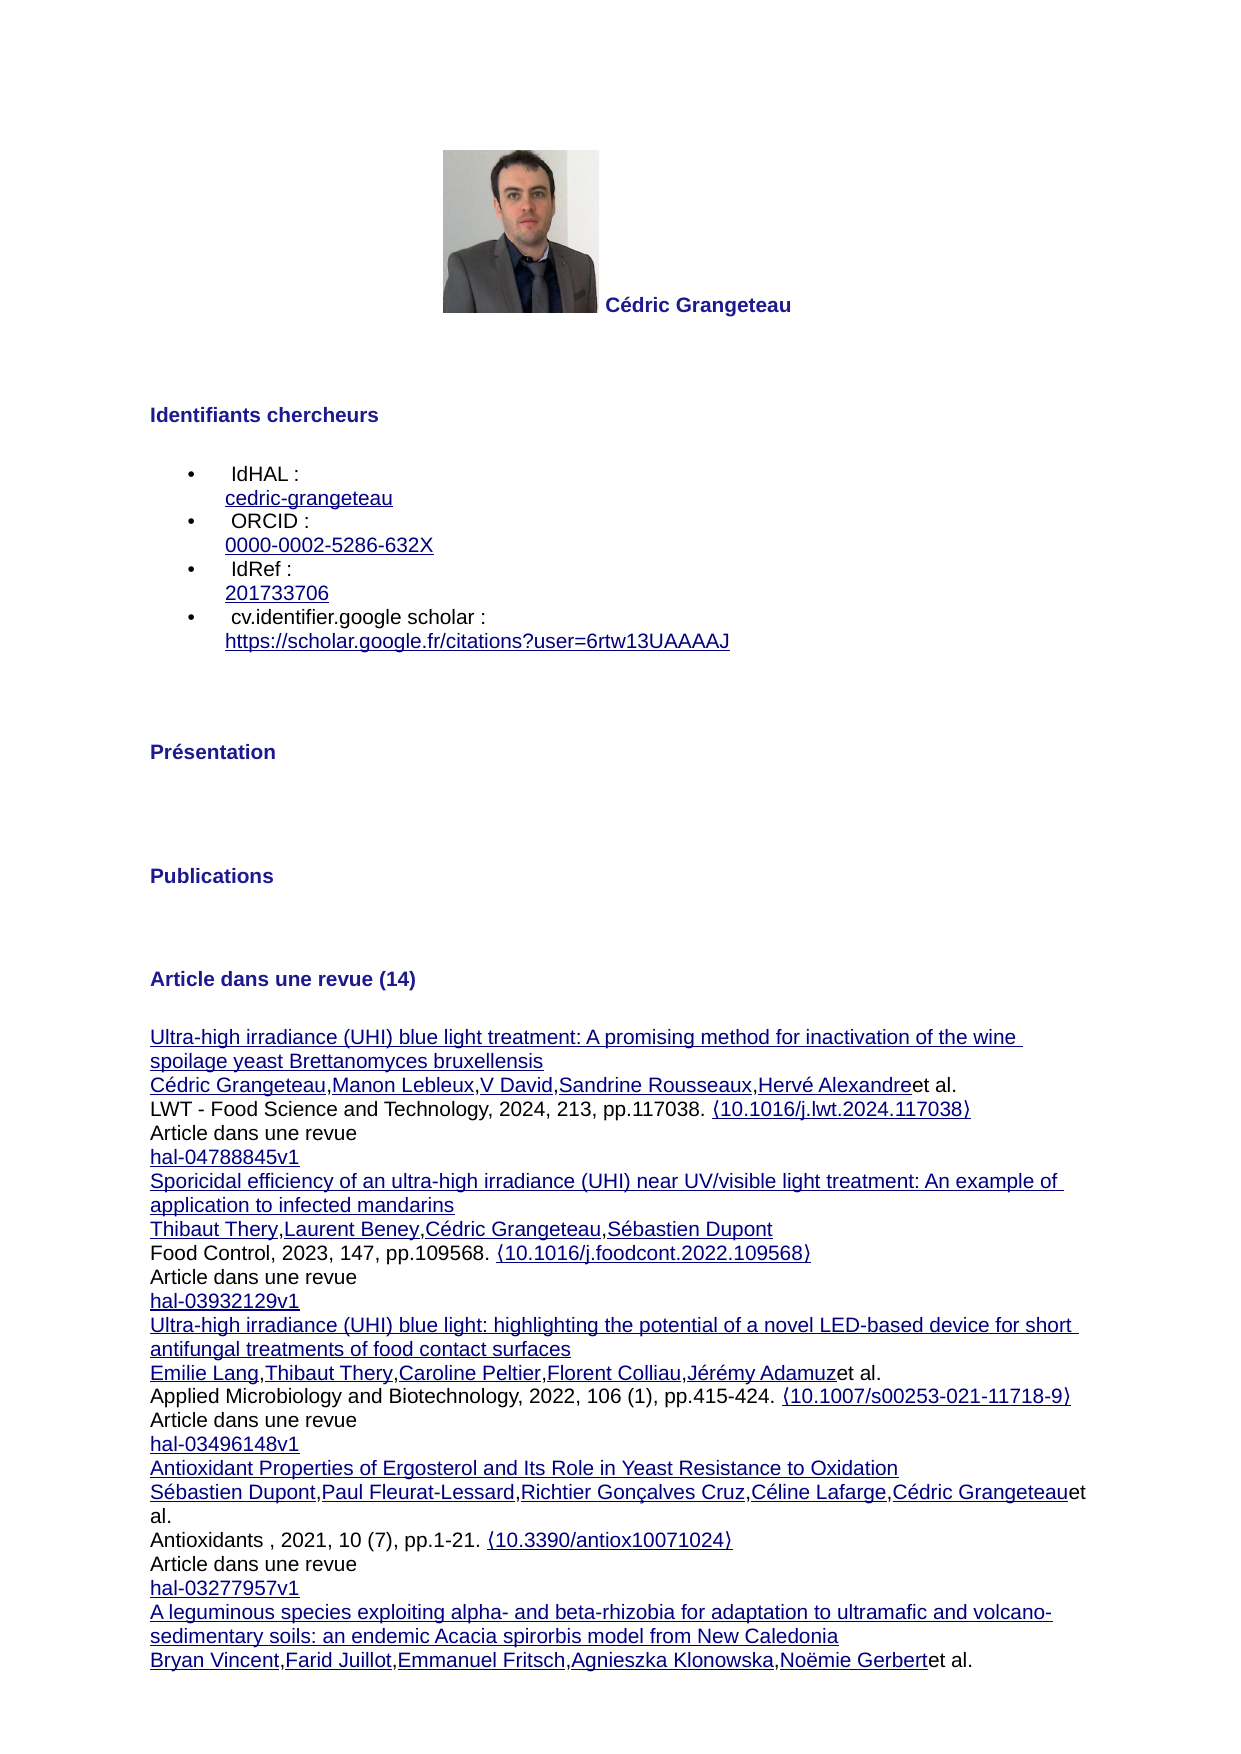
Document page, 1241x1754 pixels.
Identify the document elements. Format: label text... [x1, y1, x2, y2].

list 0000-0002-5286-632X [187, 533, 1090, 557]
subtitle Identifiants chercheurs [150, 403, 1090, 427]
picture [443, 150, 600, 313]
table_cell A leguminous species exploiting alpha- and beta-rhizobia for adaptation to ultramafic and volcano-sedimentary soils: an endemic Acacia spirorbis model from New Caledonia Bryan Vincent,Farid Juillot,Emmanuel Fritsch,Agnieszka Klonowska,Noëmie Gerbertet al. [150, 1600, 1090, 1672]
list cv.identifier.google scholar : [187, 605, 1090, 629]
list IdRef : [187, 557, 1090, 581]
table_cell Ultra-high irradiance (UHI) blue light: highlighting the potential of a novel LED-based device for short antifungal treatments of food contact surfaces Emilie Lang,Thibaut Thery,Caroline Peltier,Florent Colliau,Jérémy Adamuzet al. Applied Microbiology and Biotechnology, 2022, 106 (1), pp.415-424. ⟨10.1007/s00253-021-11718-9⟩ Article dans une revue hal-03496148v1 [150, 1313, 1090, 1456]
list cedric-grangeteau [187, 485, 1090, 509]
subtitle Cédric Grangeteau [150, 150, 1090, 317]
list 201733706 [187, 581, 1090, 605]
list IdHAL : [187, 461, 1090, 485]
list https://scholar.google.fr/citations?user=6rtw13UAAAAJ [187, 629, 1090, 653]
subtitle Présentation [150, 739, 1090, 763]
table_cell Antioxidant Properties of Ergosterol and Its Role in Yeast Resistance to Oxidation Sébastien Dupont,Paul Fleurat-Lessard,Richtier Gonçalves Cruz,Céline Lafarge,Cédric Grangeteauet al. Antioxidants , 2021, 10 (7), pp.1-21. ⟨10.3390/antiox10071024⟩ Article dans une revue hal-03277957v1 [150, 1456, 1090, 1600]
list ORCID : [187, 509, 1090, 533]
table_cell Sporicidal efficiency of an ultra-high irradiance (UHI) near UV/visible light treatment: An example of application to infected mandarins Thibaut Thery,Laurent Beney,Cédric Grangeteau,Sébastien Dupont Food Control, 2023, 147, pp.109568. ⟨10.1016/j.foodcont.2022.109568⟩ Article dans une revue hal-03932129v1 [150, 1169, 1090, 1312]
table_header Ultra-high irradiance (UHI) blue light treatment: A promising method for inactivation of the wine spoilage yeast Brettanomyces bruxellensis Cédric Grangeteau,Manon Lebleux,V David,Sandrine Rousseaux,Hervé Alexandreet al. LWT - Food Science and Technology, 2024, 213, pp.117038. ⟨10.1016/j.lwt.2024.117038⟩ Article dans une revue hal-04788845v1 [150, 1025, 1090, 1169]
subtitle Publications [150, 863, 1090, 887]
subtitle Article dans une revue (14) [150, 967, 1090, 991]
